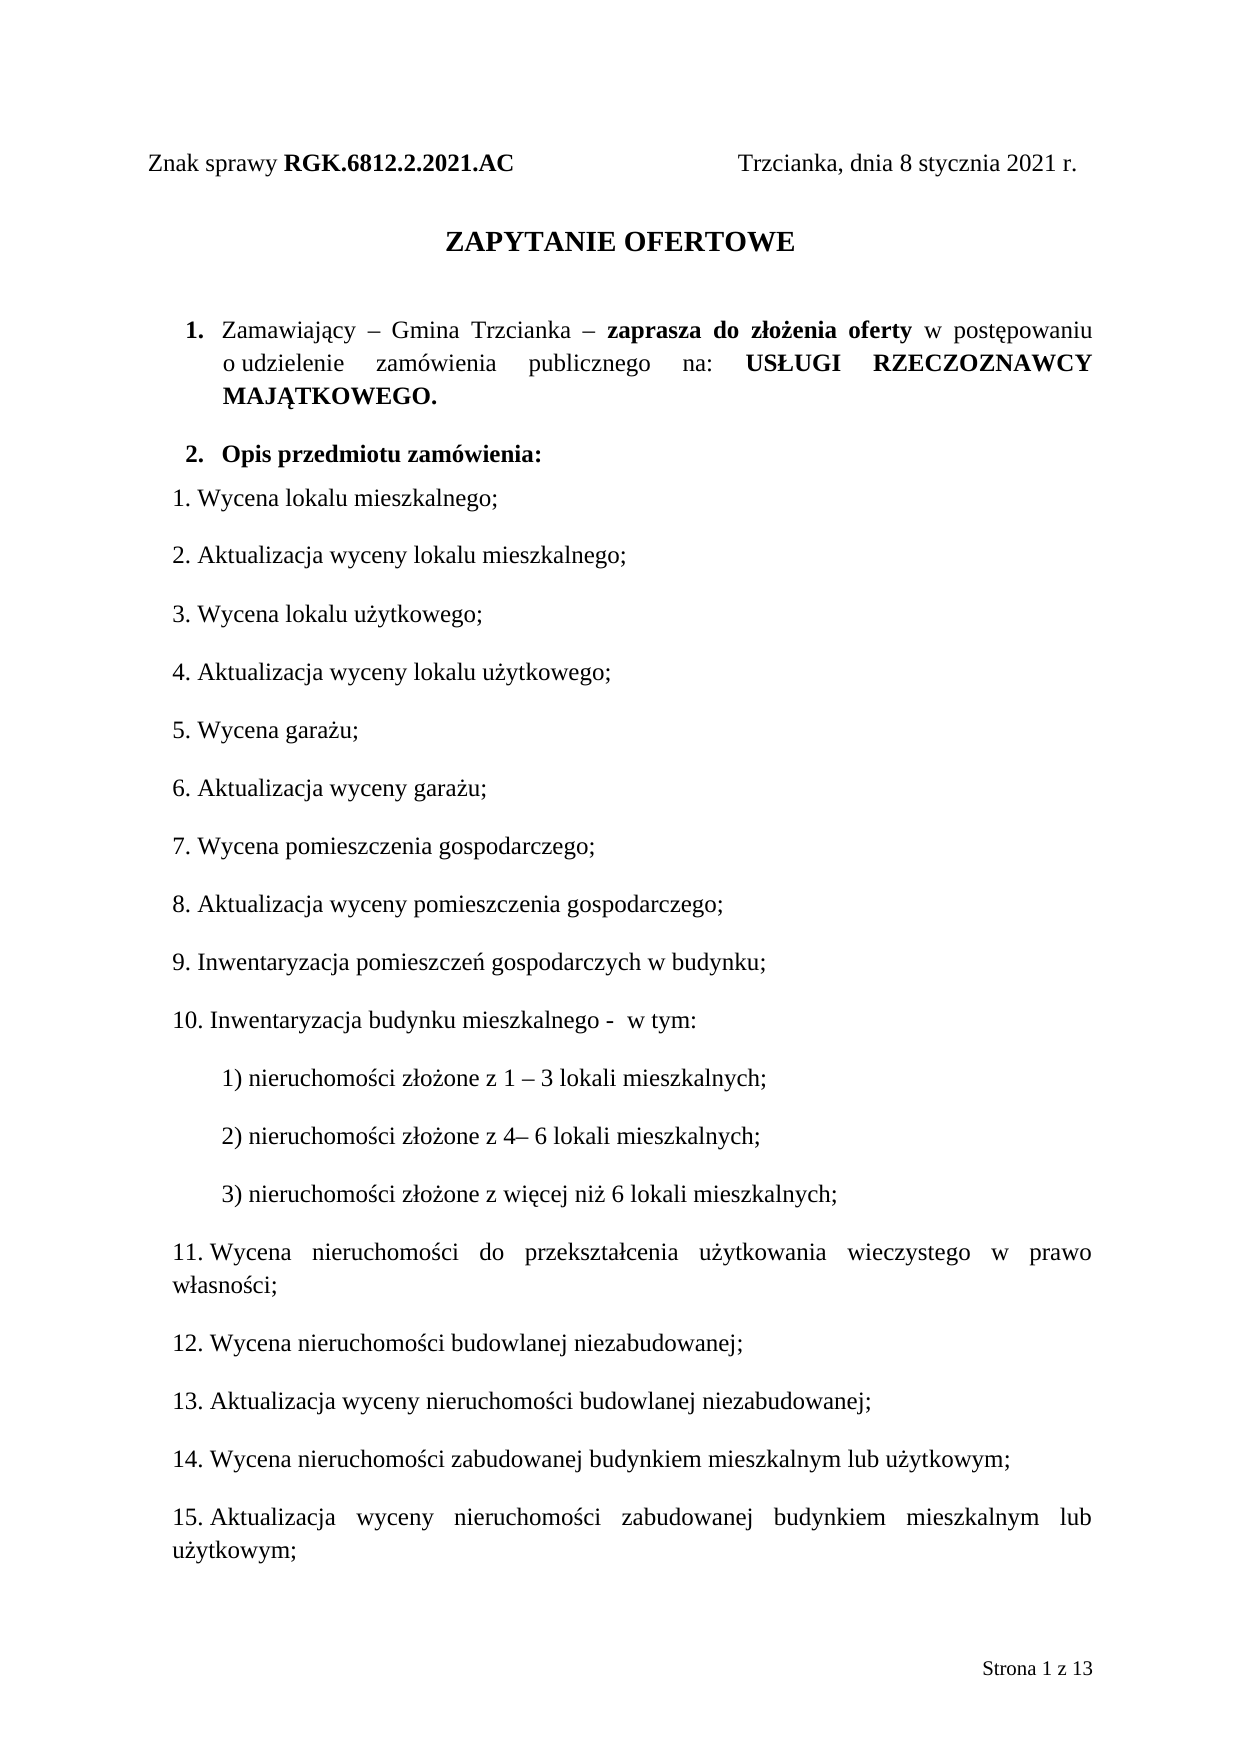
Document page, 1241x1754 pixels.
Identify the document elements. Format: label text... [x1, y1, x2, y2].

list 4. Aktualizacja wyceny lokalu użytkowego; [148, 657, 1092, 685]
list 12. Wycena nieruchomości budowlanej niezabudowanej; [148, 1328, 1092, 1357]
list 15. Aktualizacja wyceny nieruchomości zabudowanej budynkiem mieszkalnym lub użytkowym; [148, 1502, 1092, 1564]
text ZAPYTANIE OFERTOWE [148, 224, 1092, 258]
list 8. Aktualizacja wyceny pomieszczenia gospodarczego; [148, 889, 1092, 917]
list Zamawiający – Gmina Trzcianka – zaprasza do złożenia oferty w postępowaniu o udzielenie zamówienia publicznego na: USŁUGI RZECZOZNAWCY MAJĄTKOWEGO. [185, 315, 1092, 410]
text 2) nieruchomości złożone z 4– 6 lokali mieszkalnych; [148, 1121, 1092, 1149]
list 6. Aktualizacja wyceny garażu; [148, 773, 1092, 801]
list 5. Wycena garażu; [148, 715, 1092, 743]
title Znak sprawy RGK.6812.2.2021.AC Trzcianka, dnia 8 stycznia 2021 r. [148, 148, 1092, 176]
list 14. Wycena nieruchomości zabudowanej budynkiem mieszkalnym lub użytkowym; [148, 1444, 1092, 1473]
list 13. Aktualizacja wyceny nieruchomości budowlanej niezabudowanej; [148, 1386, 1092, 1415]
text 1) nieruchomości złożone z 1 – 3 lokali mieszkalnych; [148, 1063, 1092, 1092]
list 11. Wycena nieruchomości do przekształcenia użytkowania wieczystego w prawo własności; [148, 1237, 1092, 1299]
list 10. Inwentaryzacja budynku mieszkalnego - w tym: [148, 1005, 1092, 1033]
list 7. Wycena pomieszczenia gospodarczego; [148, 831, 1092, 859]
list 9. Inwentaryzacja pomieszczeń gospodarczych w budynku; [148, 947, 1092, 976]
list 1. Wycena lokalu mieszkalnego; [148, 483, 1092, 511]
list 2. Aktualizacja wyceny lokalu mieszkalnego; [148, 541, 1092, 569]
list Opis przedmiotu zamówienia: [185, 439, 1092, 468]
text 3) nieruchomości złożone z więcej niż 6 lokali mieszkalnych; [148, 1179, 1092, 1208]
list 3. Wycena lokalu użytkowego; [148, 599, 1092, 627]
